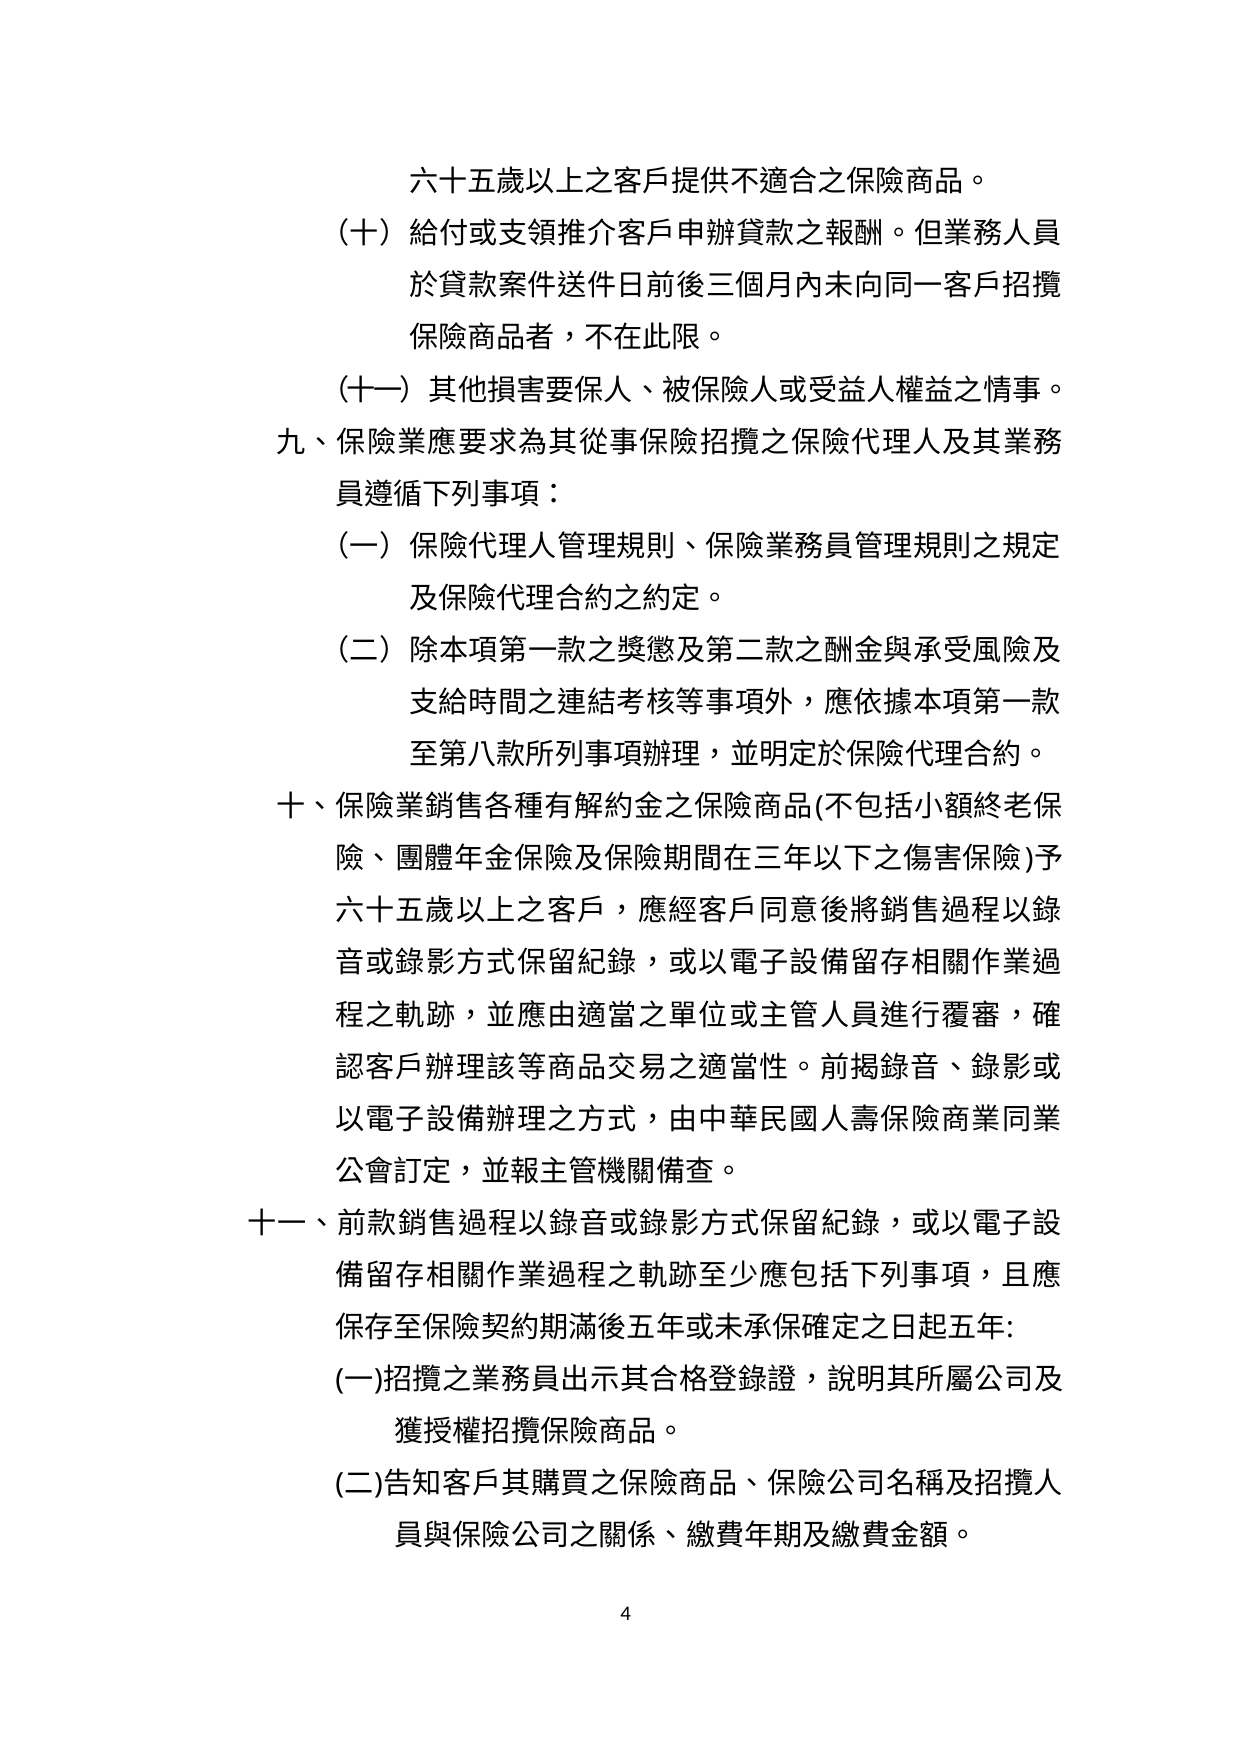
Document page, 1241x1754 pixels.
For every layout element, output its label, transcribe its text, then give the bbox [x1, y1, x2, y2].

text (一)招攬之業務員出示其合格登錄證，說明其所屬公司及獲授權招攬保險商品。 [335, 1348, 1063, 1452]
text （二）除本項第一款之獎懲及第二款之酬金與承受風險及支給時間之連結考核等事項外，應依據本項第一款至第八款所列事項辦理，並明定於保險代理合約。 [320, 619, 1063, 775]
text （十）給付或支領推介客戶申辦貸款之報酬。但業務人員於貸款案件送件日前後三個月內未向同一客戶招攬保險商品者，不在此限。 [320, 202, 1063, 358]
text （十一）其他損害要保人、被保險人或受益人權益之情事。 [320, 358, 1063, 410]
text 十、保險業銷售各種有解約金之保險商品(不包括小額終老保險、團體年金保險及保險期間在三年以下之傷害保險)予六十五歲以上之客戶，應經客戶同意後將銷售過程以錄音或錄影方式保留紀錄，或以電子設備留存相關作業過程之軌跡，並應由適當之單位或主管人員進行覆審，確認客戶辦理該等商品交易之適當性。前揭錄音、錄影或以電子設備辦理之方式，由中華民國人壽保險商業同業公會訂定，並報主管機關備查。 [276, 775, 1063, 1192]
text 十一、前款銷售過程以錄音或錄影方式保留紀錄，或以電子設備留存相關作業過程之軌跡至少應包括下列事項，且應保存至保險契約期滿後五年或未承保確定之日起五年: [247, 1192, 1063, 1348]
text (二)告知客戶其購買之保險商品、保險公司名稱及招攬人員與保險公司之關係、繳費年期及繳費金額。 [335, 1452, 1063, 1556]
text （一）保險代理人管理規則、保險業務員管理規則之規定及保險代理合約之約定。 [320, 514, 1063, 619]
text 六十五歲以上之客戶提供不適合之保險商品。 [320, 150, 1063, 202]
text 九、保險業應要求為其從事保險招攬之保險代理人及其業務員遵循下列事項： [276, 410, 1063, 514]
